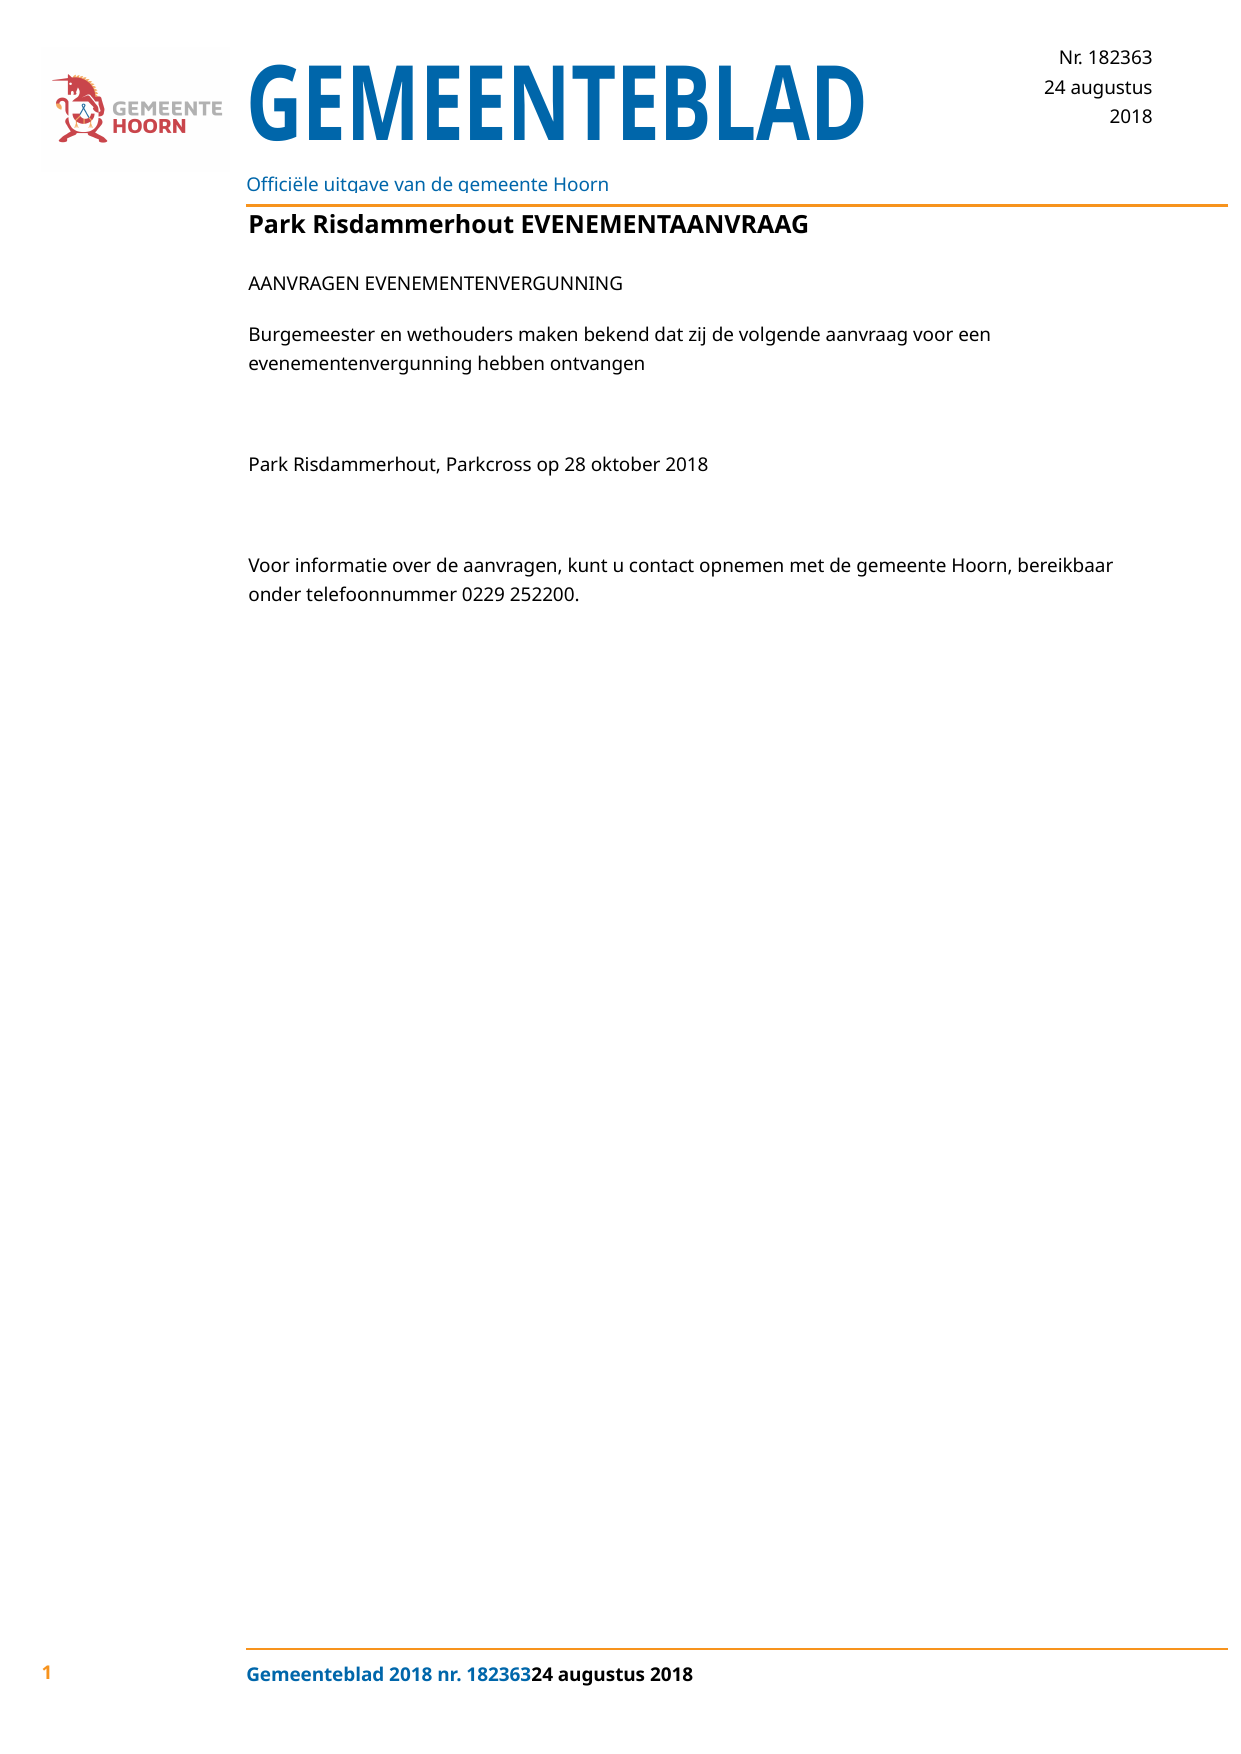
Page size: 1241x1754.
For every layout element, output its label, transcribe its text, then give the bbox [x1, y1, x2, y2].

picture [41, 47, 231, 172]
text Park Risdammerhout EVENEMENTAANVRAAG [248, 207, 1152, 241]
text Burgemeester en wethouders maken bekend dat zij de volgende aanvraag voor een evenementenvergunning hebben ontvangen [248, 321, 1152, 376]
text AANVRAGEN EVENEMENTENVERGUNNING [248, 270, 1152, 296]
text Voor informatie over de aanvragen, kunt u contact opnemen met de gemeente Hoorn, bereikbaar onder telefoonnummer 0229 252200. [248, 552, 1152, 607]
text Park Risdammerhout, Parkcross op 28 oktober 2018 [248, 451, 1152, 477]
